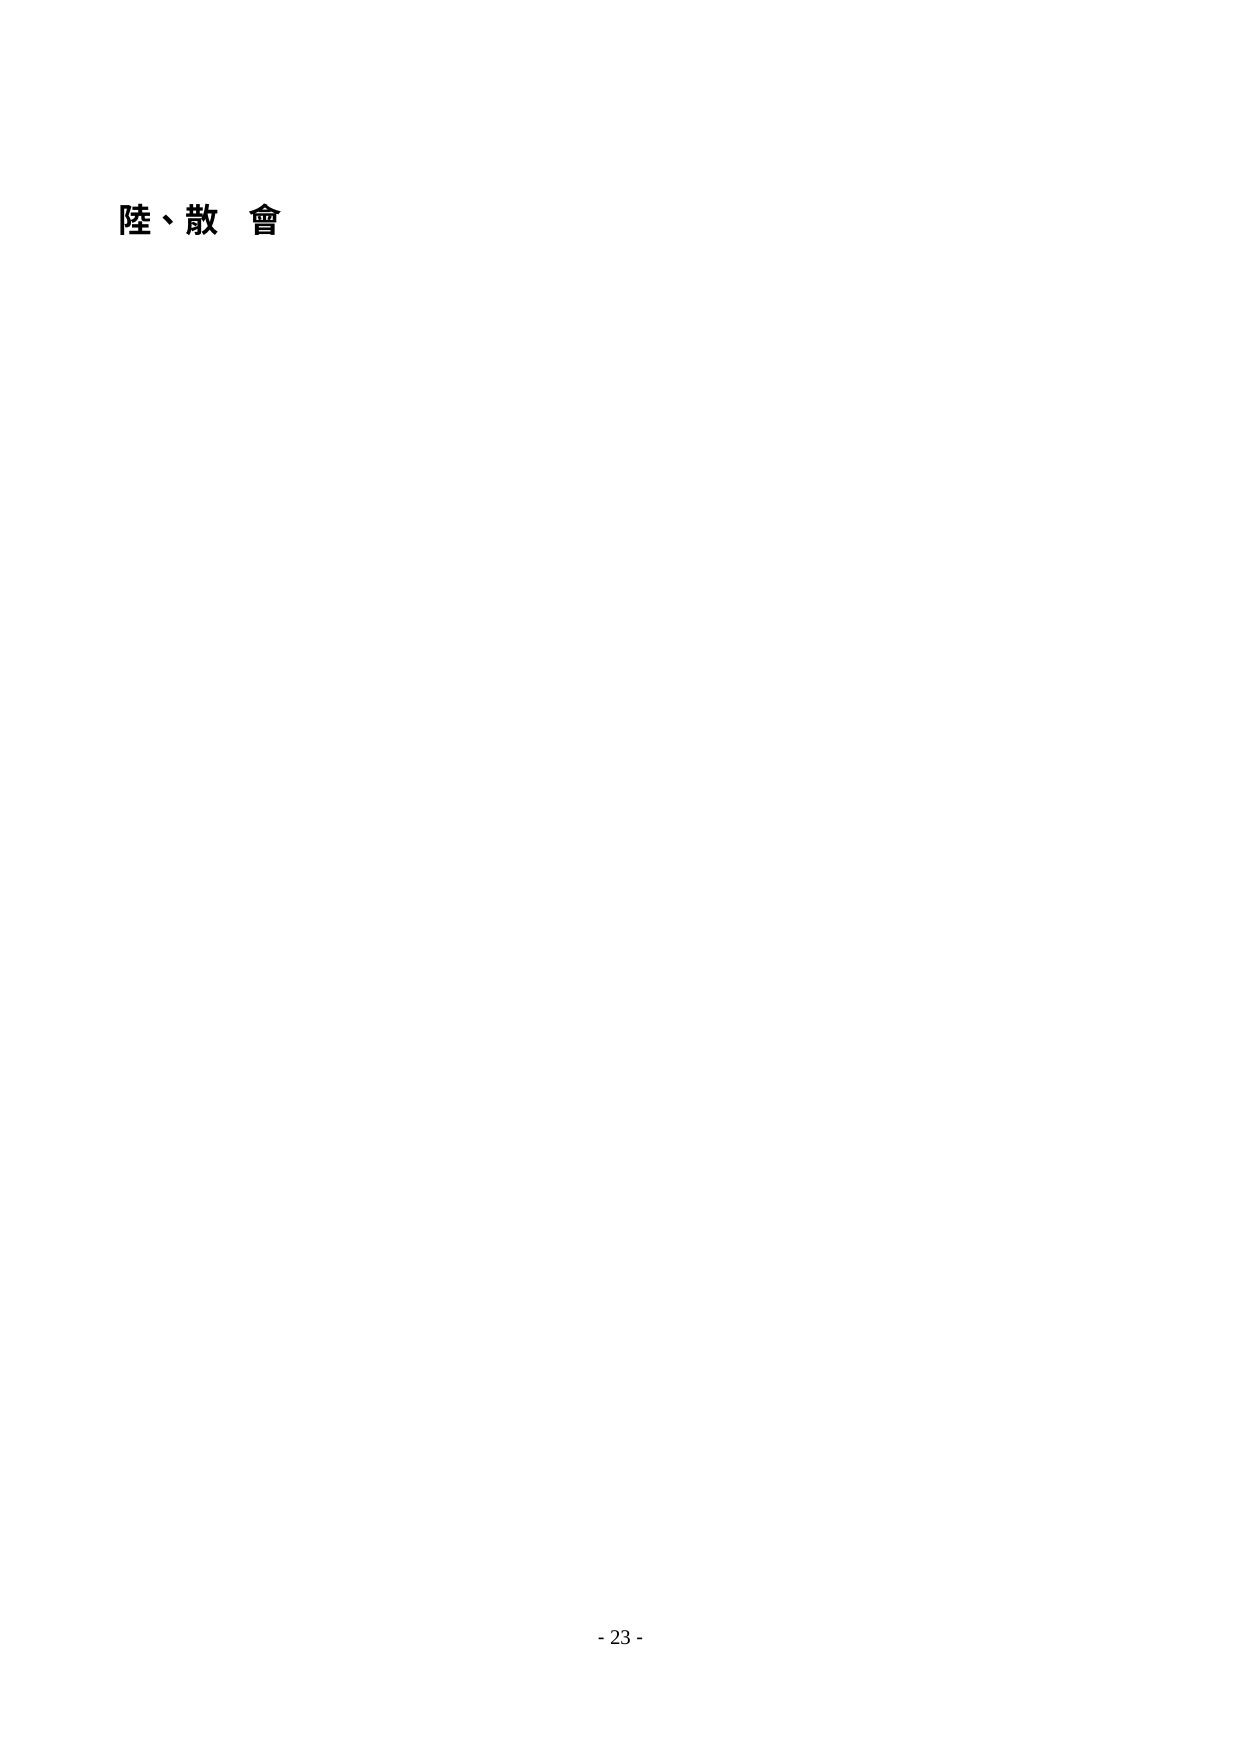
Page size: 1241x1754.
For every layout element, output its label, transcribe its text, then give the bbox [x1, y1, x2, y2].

text 陸、散 會 [118, 180, 1122, 255]
